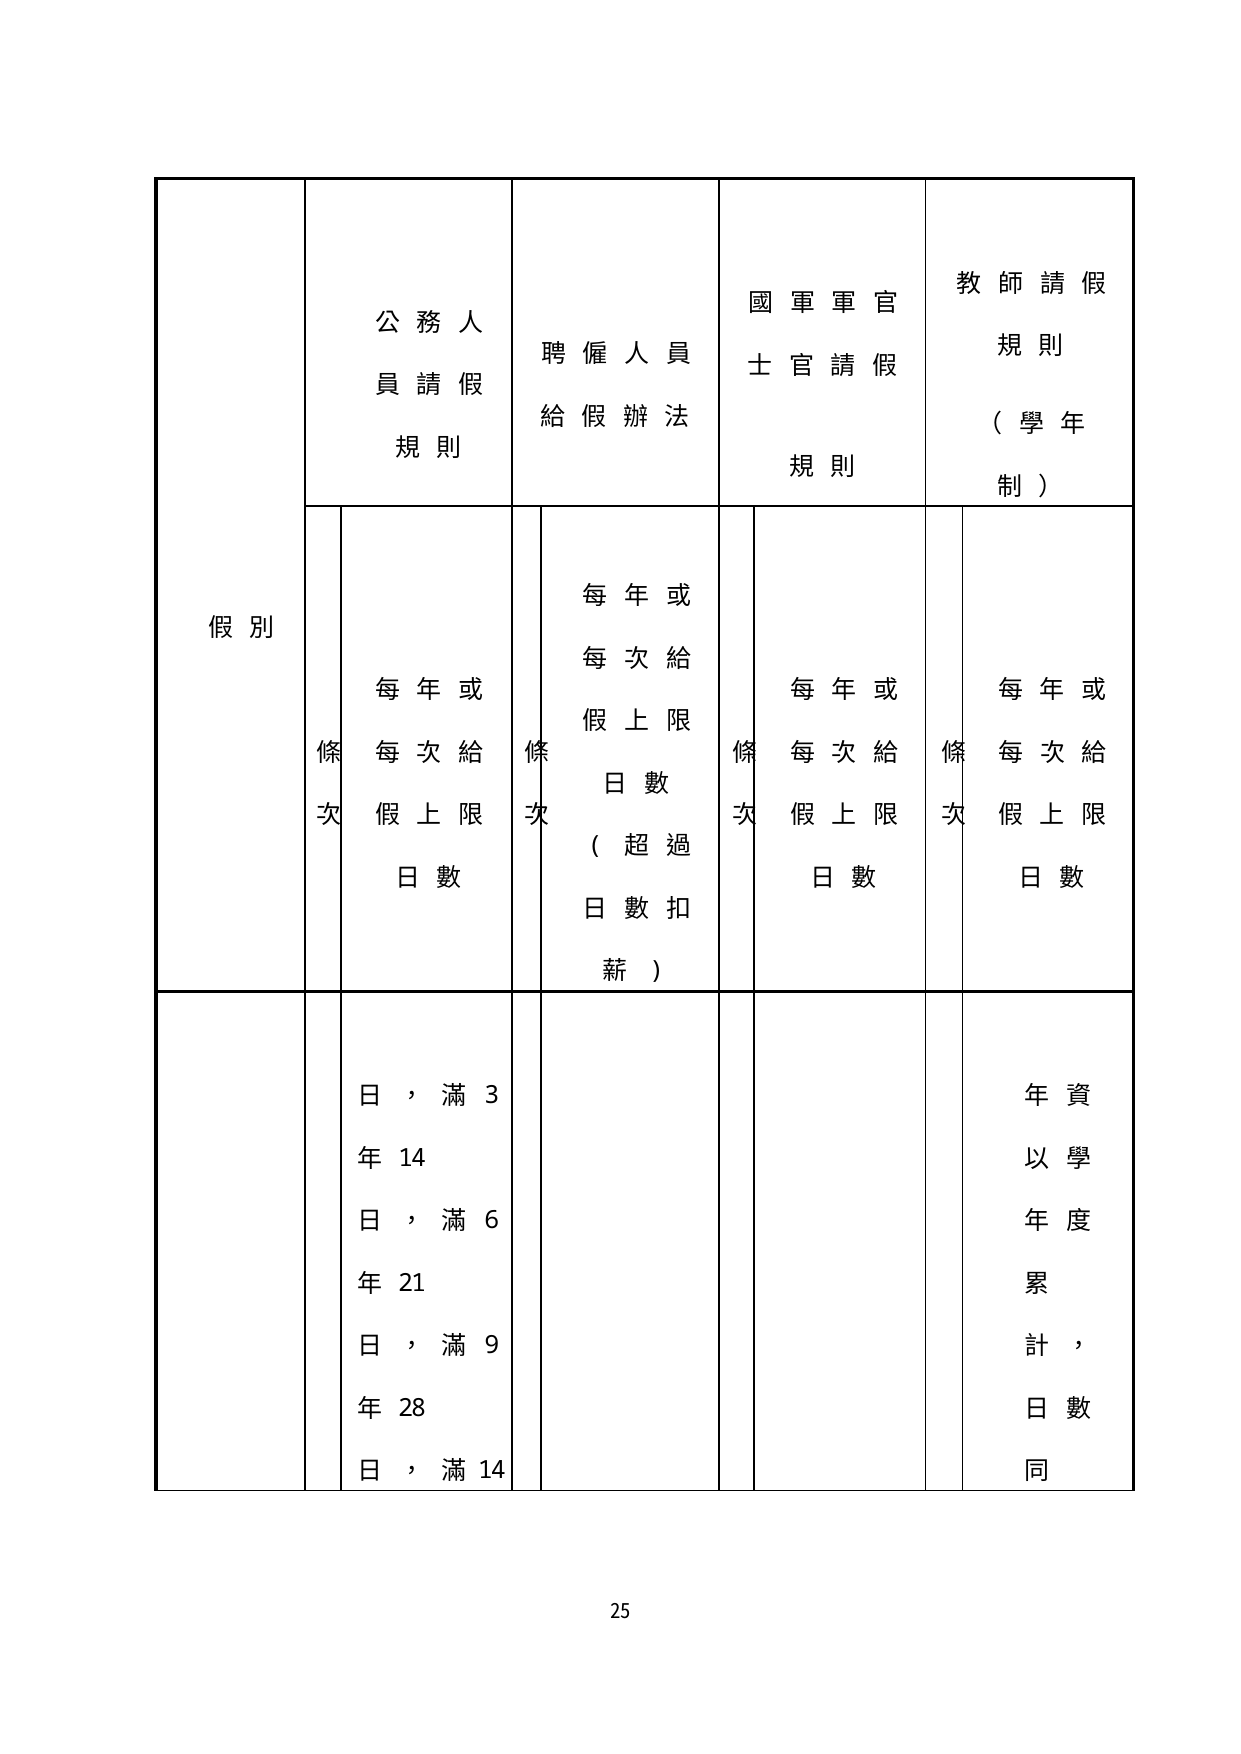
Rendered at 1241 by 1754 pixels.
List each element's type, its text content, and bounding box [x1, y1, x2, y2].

table_header 假別 [158, 180, 304, 990]
table_cell 每年或每次給假上限日數 [963, 507, 1132, 990]
table_header 聘僱人員給假辦法 [513, 180, 718, 505]
table_cell 條次 [513, 507, 540, 990]
table_cell 年資以學年度累計，日數同 [963, 993, 1132, 1490]
table_cell [513, 993, 540, 1490]
table_header 國軍軍官士官請假 規則 [720, 180, 925, 505]
table_header 公務人員請假規則 [306, 180, 511, 505]
table_cell 條次 [926, 507, 962, 990]
table_cell 條次 [720, 507, 753, 990]
table_cell 每年或每次給假上限日數 [755, 507, 925, 990]
table_cell [755, 993, 925, 1490]
table_cell [306, 993, 340, 1490]
table_cell 每年或每次給假上限日數 [342, 507, 511, 990]
table_cell [926, 993, 962, 1490]
table_cell 日，滿3年14日，滿6年21日，滿9年28日，滿14 [342, 993, 511, 1490]
table_header 教師請假規則 （學年制） [926, 180, 1132, 505]
table_cell [720, 993, 753, 1490]
table_cell 條次 [306, 507, 340, 990]
table_cell [542, 993, 718, 1490]
table_cell 每年或每次給假上限日數 (超過日數扣薪) [542, 507, 718, 990]
table_cell [158, 993, 304, 1490]
